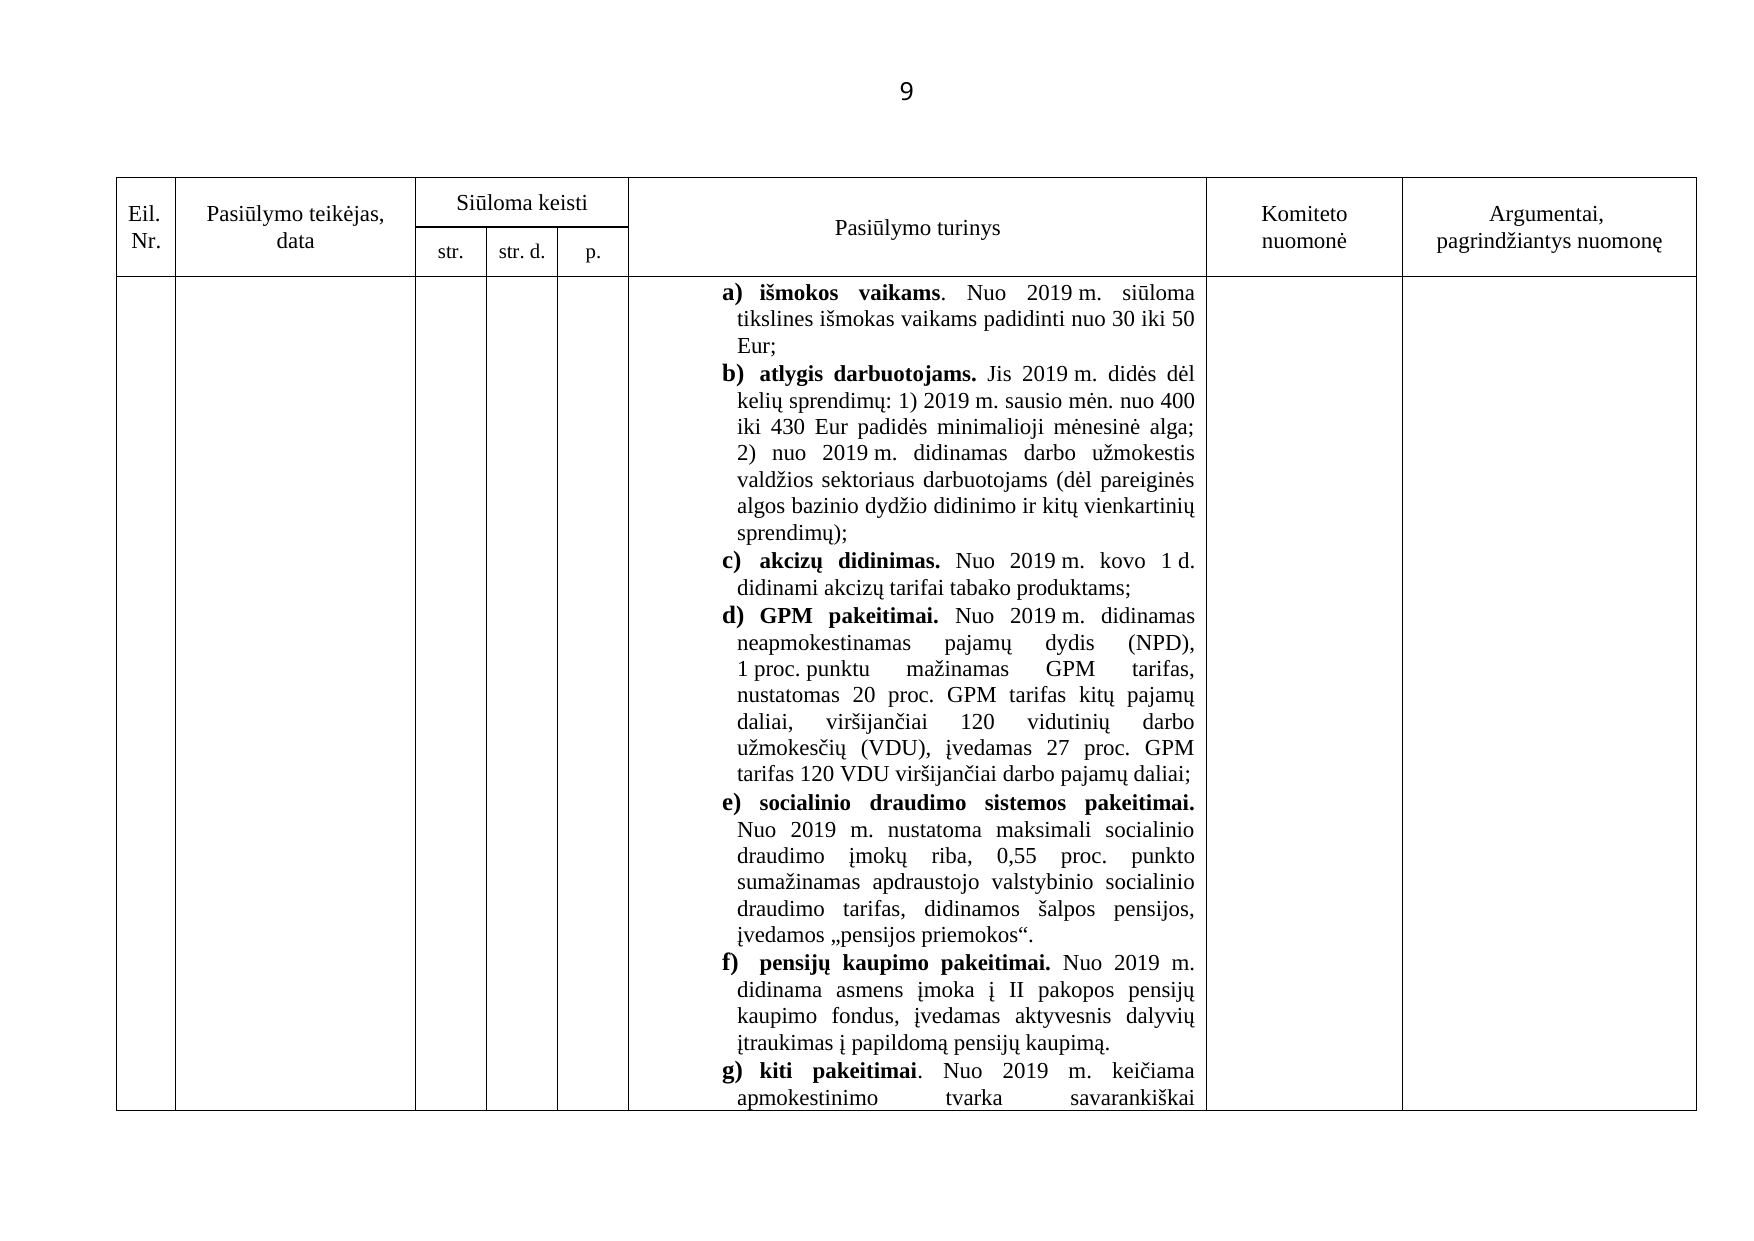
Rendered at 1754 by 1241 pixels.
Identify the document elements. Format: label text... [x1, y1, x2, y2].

table_cell str. d. [487, 228, 557, 276]
table_cell [558, 277, 628, 1110]
table_cell Remdamiesi Lietuvos Respublikos biudžeto sandaros įstatymo 19 straipsnio 2 dalimi, teikiame išvadą dėl numatomų Lietuvos Respublikos 2019 m. valstybės biudžeto, savivaldybių, valstybinio socialinio draudimo fondo ir privalomojo sveikatos draudimo fondo biudžeto rodiklių galimo poveikio pasitikėjimui finansų sistemos stabilumu ir kainų stabilumui, išskirtinį dėmesį skirdami išoriniam ūkio subalansuotumui bei ilgalaikiam valdžios sektoriaus finansų tvarumui. Vertinimas atliktas remiantis Lietuvos Respublikos Vyriausybės 2018 m. spalio 16 d. Lietuvos Respublikos Seimui pateiktu Lietuvos Respublikos 2019 m. valstybės biudžeto ir savivaldybių biudžetų finansinių rodiklių patvirtinimo įstatymo projektu ir kita su juo susijusia informacija (toliau – projektai). Lietuvos banko vertinimu, projektuose formuojamas 2019 m. valdžios sektoriaus balansas nekelia nepasitikėjimo finansų sistemos stabilumu rizikos, o poveikis kainų raidai bus ribotas – 2019–2020 m. vidutinę metinę infliaciją kasmet didins apie 0,1–0,3 proc. punkto. Projektuose teigiama, kad 2019 m. formuojami valdžios sektoriaus rodikliai nepažeidžia Lietuvos Respublikos fiskalinės sutarties įgyvendinimo konstitucinio įstatymo (FSĮKĮ) nuostatų, o numatoma vykdyti fiskalinė politika ekonomikos ciklo atžvilgiu 2019 m. bus neutrali. Tačiau projektuose naudojami produkcijos atotrūkio nuo potencialiojo jos lygio įverčiai 2019–2020 m. yra gerokai mažesni, palyginti su Lietuvos banko ar Europos Komisijos įverčiais. Todėl kyla rimtų abejonių, ar projektai atitinka FSĮKĮ nuostatas, taip pat, ar 2019 m. planuojama fiskalinė politika nebus prociklinė. Projektuose nurodoma, kad produkcijos atotrūkis nuo potencialiojo jos lygio 2018–2020 m. sudarys atitinkamai 2,4, 1,5 ir 0,7 proc. BVP. Atkreipiame dėmesį, kad šie įverčiai, išskyrus 2018 m., yra mažesni, palyginti su 2018 m. Stabilumo programoje planuotais dydžiais (planuota atitinkamai 2,4, 1,8 ir 1,0 % BVP). Be to, Lietuvos banko ir Europos Komisijos vertinimai rodo gerokai stipriau „įšilusią“ Lietuvos ekonomiką. Lietuvos banko vertinimu, produkcijos atotrūkis nuo potencialo 2018–2020 m. sudaro atitinkamai 2,8, 2,4 ir 2,2 proc. BVP, o 2018 m. gegužės mėn. Europos Komisijos prognozėse nurodoma, kad 2018–2019 m. produkcijos atotrūkis sudaro atitinkamai 2,7 ir 2,2 proc. BVP. Pagrindinė priežastis, kodėl Lietuvos banko ir Europos Komisijos produkcijos atotrūkio įverčiai yra didesni, nei nurodomi projektuose, yra šiuo metu stebimi disbalansai darbo rinkoje: stipriai sumažėjęs nedarbo lygis, sparčiau kylantis vidutinis darbo užmokestis, vis daugiau ekonomikos sektorių jaučiamas darbuotojų trūkumas. Manome, kad darbo rinkos disbalansai artimiausiu metu neišnyks, todėl produkcijos atotrūkis nuo potencialo bus reikšmingai teigiamas. Atkreipiame dėmesį, kad 2019 m. projektuose taip pat nurodoma, kad disbalansas darbo rinkoje tebebus gana didelis, nes prognozuojama, kad darbo užmokesčio augimas yra spartus ir sulėtėja gana nedaug (nuo 9,2 proc. 2018 m. iki 5,6 proc. 2021 m.). Tačiau 2018–2021 m. prognozuojamas produkcijos atotrūkis gerokai sumažėja ir beveik išnyksta – nuo 2,4 proc. BVP (2018 m.) iki 0,2 proc. BVP (2021 m.)). Remiantis projektuose pateikta informacija ir struktūrinio valdžios sektoriaus balanso skaičiavimams taikant Lietuvos banko produkcijos atotrūkio nuo potencialo įverčius, matyti, kad 2019 m. projektai netenkina FSĮKĮ įtvirtintos perteklinio valdžios sektoriaus taisyklės. Projektuose teigiama, kad formuojamas 2019 m. valdžios sektoriaus struktūrinis balansas tenkins FSĮKĮ 3 straipsnio 1 dalyje įtvirtintą perteklinio valdžios sektoriaus taisyklę, nes 2019 m. sudarys –0,2 proc. BVP ir bus 0,1 proc. punkto geresnis, palyginti su 2018 m. Tačiau struktūrinio valdžios sektoriaus balanso apskaičiavimui taikant Lietuvos banko produkcijos atotrūkio nuo potencialo įverčius matyti, kad struktūrinis deficitas 2019 m. nepagerėja, o 0,1 proc. punkto pablogėja. Manome, kad valdžios sektoriaus balansas 2019 m. bus gerokai prastesnis, nei planuojama projektuose. Juose nurodoma, kad formuojamas valdžios sektoriaus balansas 2019 m. bus perteklinis ir sudarys 0,4 proc. BVP. Tačiau reikšminga numatomo pertekliaus dalis grindžiama papildomomis pajamomis dėl geresnio mokesčių administravimo (220 mln. Eur arba 0,5 % BVP), kartu nepateikiant įtikinamų priemonių, užtikrinančių, kad papildomos pajamos bus tikrai surinktos. Be to, eliminavus su administravimo pagerinimu susijusias pajamas ir atsižvelgus į tikėtiną pajamų surinkimą 2018 m., pajamos iš PVM ir pelno mokesčių 2019 m. gali būti mažesnės nei planuojama, nes pajamos iš šių mokesčių prognozėse auga sparčiau negu šių mokesčių bazės (galutinio vartojimo išlaidos ir nominalusis BVP). Eliminavus su administravimo pagerinimu susijusias pajamas ir valdžios sektoriaus pagal ciklą pakoreguoto pirminio balanso skaičiavimams taikant Lietuvos banko produkcijos atotrūkio nuo potencialo įverčius, matyti, kad 2019 m. planuojama vykdyti prociklinę fiskalinę politiką. Pagal projektuose pateiktą apibrėžimą, fiskalinė politika laikoma neutralia, jeigu valdžios sektoriaus pagal ciklą pakoreguoto pirminio balanso pokytis proc. punktais patenka į uždarąjį intervalą nuo –0,2 iki 0,2. Projektuose teigiama, kad 2019 m. planuojama vykdyti neutralią fiskalinę politiką, nes pirminio pagal ciklą koreguoto valdžios sektoriaus balanso pokytis 2019 m. sudaro 0,1 proc. punkto. Tačiau eliminavus su administravimo pagerinimu susijusias pajamas ir pagal ciklą pakoreguoto valdžios sektoriaus pirminio balanso skaičiavimams taikant Lietuvos banko produkcijos atotrūkio nuo potencialo įverčius, matyti, kad pagal ciklą pakoreguoto valdžios sektoriaus pirminio balanso pokytis 2019 m. sudaro –0,5 proc. punkto, t.y. pirminis pagal ciklą pakoreguotas balansas blogėja daug stipriau ir yra prociklinės, o ne neutralios fiskalinės politikos išraiška. Be to, projektuose formuojami nominalieji valdžios sektoriaus balanso rodikliai 2019–2021 m. sudaro atitinkamai 0,4, 0,2 ir 0,1 proc. BVP ir yra gerokai prastesni, palyginti su 2018 m. Stabilumo programoje planuotais dydžiais (planuota atitinkamai 0,6, 0,6 ir 0,3 % BVP). Tačiau projektuose numatoma ekonomikos plėtra 2019–2021 m. yra netgi šiek tiek palankesnė nei 2018 m. Stabilumo programoje (prognozuojami realiojo BVP augimo tempai yra tokie patys, tačiau nominalusis BVP didėja sparčiau). Todėl, esant infliacinėms tendencijoms palankesnei makroekonominei aplinkai, bloginami nominalieji valdžios sektoriaus balansai laikytini dar viena prociklinės fiskalinės politikos išraiška. Nors 2019 m. planuojama pasiskolinti 3,2 mlrd. Eur, tačiau didžioji šių lėšų dalis bus skiriama esamai skolai grąžinti, todėl toks skolinamasis reikšmingos įtakos šalies finansų sistemos stabilumui neturės. Apie 70 proc. pasiskolintų lėšų bus skirta obligacijoms 2020 m. vasario mėn. išpirkti (1,3 mlrd. Eur) ir kitoms skoloms grąžinti (0,9 mlrd. Eur). Be to, esant mažoms palūkanų normoms, toks refinansavimas turėtų sumažinti ateities skolos tvarkymo sąnaudas. Taigi, nors bendra valdžios skola ir padidės, vis dėlto, manytina, kad šis papildomas skolinimasis nesukels reikšmingų grėsmių pasitikėjimui šalies finansų sistemos stabilumu. Norėtume atkreipti dėmesį, kad valdžios sektoriaus skolos ir BVP santykis 2019 m. pabaigoje sudarys apie 38 proc. ir tebebus reikšmingai didesnis nei prieš 2009 m. ekonomikos sunkmetį stebėtas dydis (2008 m. – 14,6 %). Todėl manome, kad būtina aktyviau pasinaudoti šiuo metu stebimo ekonomikos pakilimo teikiamomis galimybėmis ir gerokai sparčiau mažinti skolos ir BVP santykį. Projektuose numatyti planai didinti finansavimą savivaldos institucijoms ir toliau palaikyti griežtą jų skolinimosi kontrolę finansinio stabilumo kontekste vertintini teigiamai. Nors savivaldybių biudžetams tenkanti surinkto gyventojų pajamų mokesčio (GPM) dalis mažinama nuo 82,82 iki 46,79 proc., piniginės įplaukos į savivaldybių biudžetus 2019 m. padidės dėl didesnės GPM mokestinės bazės (sujungus socialinio draudimo įmokas) ir augančios šalies ekonomikos. Palyginti su 2018 m., savivaldybių pajamos iš GPM 2019 m. turėtų padidėti apie 30 mln. Eur. Reikšmingai padidintos ir specialiosios tikslinės dotacijos (11,7 %). Be to, ir toliau bus palaikoma griežta savivaldos institucijų skolinimosi politika. Savivaldybių skolos limitas bus toks pat kaip ir 2018 m. (Vilniaus m. – 85 % prognozuojamų savivaldybės biudžeto pajamų, visų kitų savivaldybių – 60 %). Savivaldybių įsipareigojimai pagal garantijas dėl jų valdomų įmonių prisiimtų finansinių įsipareigojimų negalės viršyti 10 proc. prognozuojamų savivaldybės biudžeto pajamų, o savivaldybių mokėtinos sumos (išskyrus sumas paskoloms grąžinti) 2019 m. pabaigoje negalės būti didesnės nei 2019 m. pradžioje. Tokie patys apribojimai buvo numatyti ir 2018 m. biudžete. Kainų raidai Lietuvoje poveikį turės 2018 m. birželio 30 d. ir liepos 4 d. priimti valstybinio socialinio draudimo, pensijų kaupimo bei mokesčių sistemos pakeitimai ir šie projektuose numatyti diskretūs sprendimai: išmokų vaikams didinimas, didesnė kompensacija dirbantiesiems valdžios sektoriuje, apmokestinimo tvarkos pakeitimas savarankiškai dirbantiesiems ir kt. Projektuose planuojami ir jau priimti pakeitimai vidutinę metinę infliaciją 2019 m. turėtų didinti apie 0,1, o 2020 m. – apie 0,3 proc. punkto. Vidutinei metinei infliacijai poveikį turės šie sprendimai: išmokos vaikams. Nuo 2019 m. siūloma tikslines išmokas vaikams padidinti nuo 30 iki 50 Eur; atlygis darbuotojams. Jis 2019 m. didės dėl kelių sprendimų: 1) 2019 m. sausio mėn. nuo 400 iki 430 Eur padidės minimalioji mėnesinė alga; 2) nuo 2019 m. didinamas darbo užmokestis valdžios sektoriaus darbuotojams (dėl pareiginės algos bazinio dydžio didinimo ir kitų vienkartinių sprendimų); akcizų didinimas. Nuo 2019 m. kovo 1 d. didinami akcizų tarifai tabako produktams; GPM pakeitimai. Nuo 2019 m. didinamas neapmokestinamas pajamų dydis (NPD), 1 proc. punktu mažinamas GPM tarifas, nustatomas 20 proc. GPM tarifas kitų pajamų daliai, viršijančiai 120 vidutinių darbo užmokesčių (VDU), įvedamas 27 proc. GPM tarifas 120 VDU viršijančiai darbo pajamų daliai; socialinio draudimo sistemos pakeitimai. Nuo 2019 m. nustatoma maksimali socialinio draudimo įmokų riba, 0,55 proc. punkto sumažinamas apdraustojo valstybinio socialinio draudimo tarifas, didinamos šalpos pensijos, įvedamos „pensijos priemokos“. pensijų kaupimo pakeitimai. Nuo 2019 m. didinama asmens įmoka į II pakopos pensijų kaupimo fondus, įvedamas aktyvesnis dalyvių įtraukimas į papildomą pensijų kaupimą. kiti pakeitimai. Nuo 2019 m. keičiama apmokestinimo tvarka savarankiškai dirbantiesiems, didinamos pensijos pareigūnams, numatoma finansinių paskatų ir paslaugų šeimoms plėtra, didesnės Ilgalaikio darbo išmokų fondo išmokos darbuotojams, socialinių išmokų bazinių dydžių didinimas. Šie sprendimai gyventojų disponuojamąsias pajamas iš viso padidintų apie 531 mln. Eur. Makroekonominiu požiūriu individualūs priemonių poveikiai infliacijai yra maži, todėl pateiktas suminis poveikio vertinimas. Vyriausybės planai atsisakyti auklių paslaugų, statybos darbų ir transporto priemonių remonto verslo liudijimų – sveikintinas sprendimas, tačiau tai neturėtų būti šios krypties pertvarkų pabaiga. Lietuvos banko ekonomistai yra atlikę skaičiavimus, kurie parodė Lietuvoje tarp gausių verslo formų egzistuojančius reikšmingus mokestinius skirtumus. Ypač reikšmingai besiskirianti verslo formų mokestinė našta sudaro mokestinio arbitražo galimybes. Tad dažnu atveju gali susiklostyti situacija, kai panašų ar identišką darbą savarankiškai dirbantis asmuo sumoka gerokai mažiau mokesčių, nors jo pajamos gali būti net gerokai didesnės nei dirbančiojo pagal darbo sutartį. [629, 277, 1206, 1110]
table_header Komiteto nuomonė [1207, 178, 1402, 276]
table_cell [487, 277, 557, 1110]
table_header Pasiūlymo turinys [629, 178, 1206, 276]
table_header Eil. Nr. [117, 178, 175, 276]
table_cell [1403, 277, 1696, 1110]
table_cell [416, 277, 486, 1110]
table_header Pasiūlymo teikėjas, data [176, 178, 415, 276]
table_cell [176, 277, 415, 1110]
table_cell [117, 277, 175, 1110]
table_header Siūloma keisti [416, 178, 628, 226]
table_cell str. [416, 228, 486, 276]
table_cell p. [558, 228, 628, 276]
table_header Argumentai, pagrindžiantys nuomonę [1403, 178, 1696, 276]
table_cell [1207, 277, 1402, 1110]
